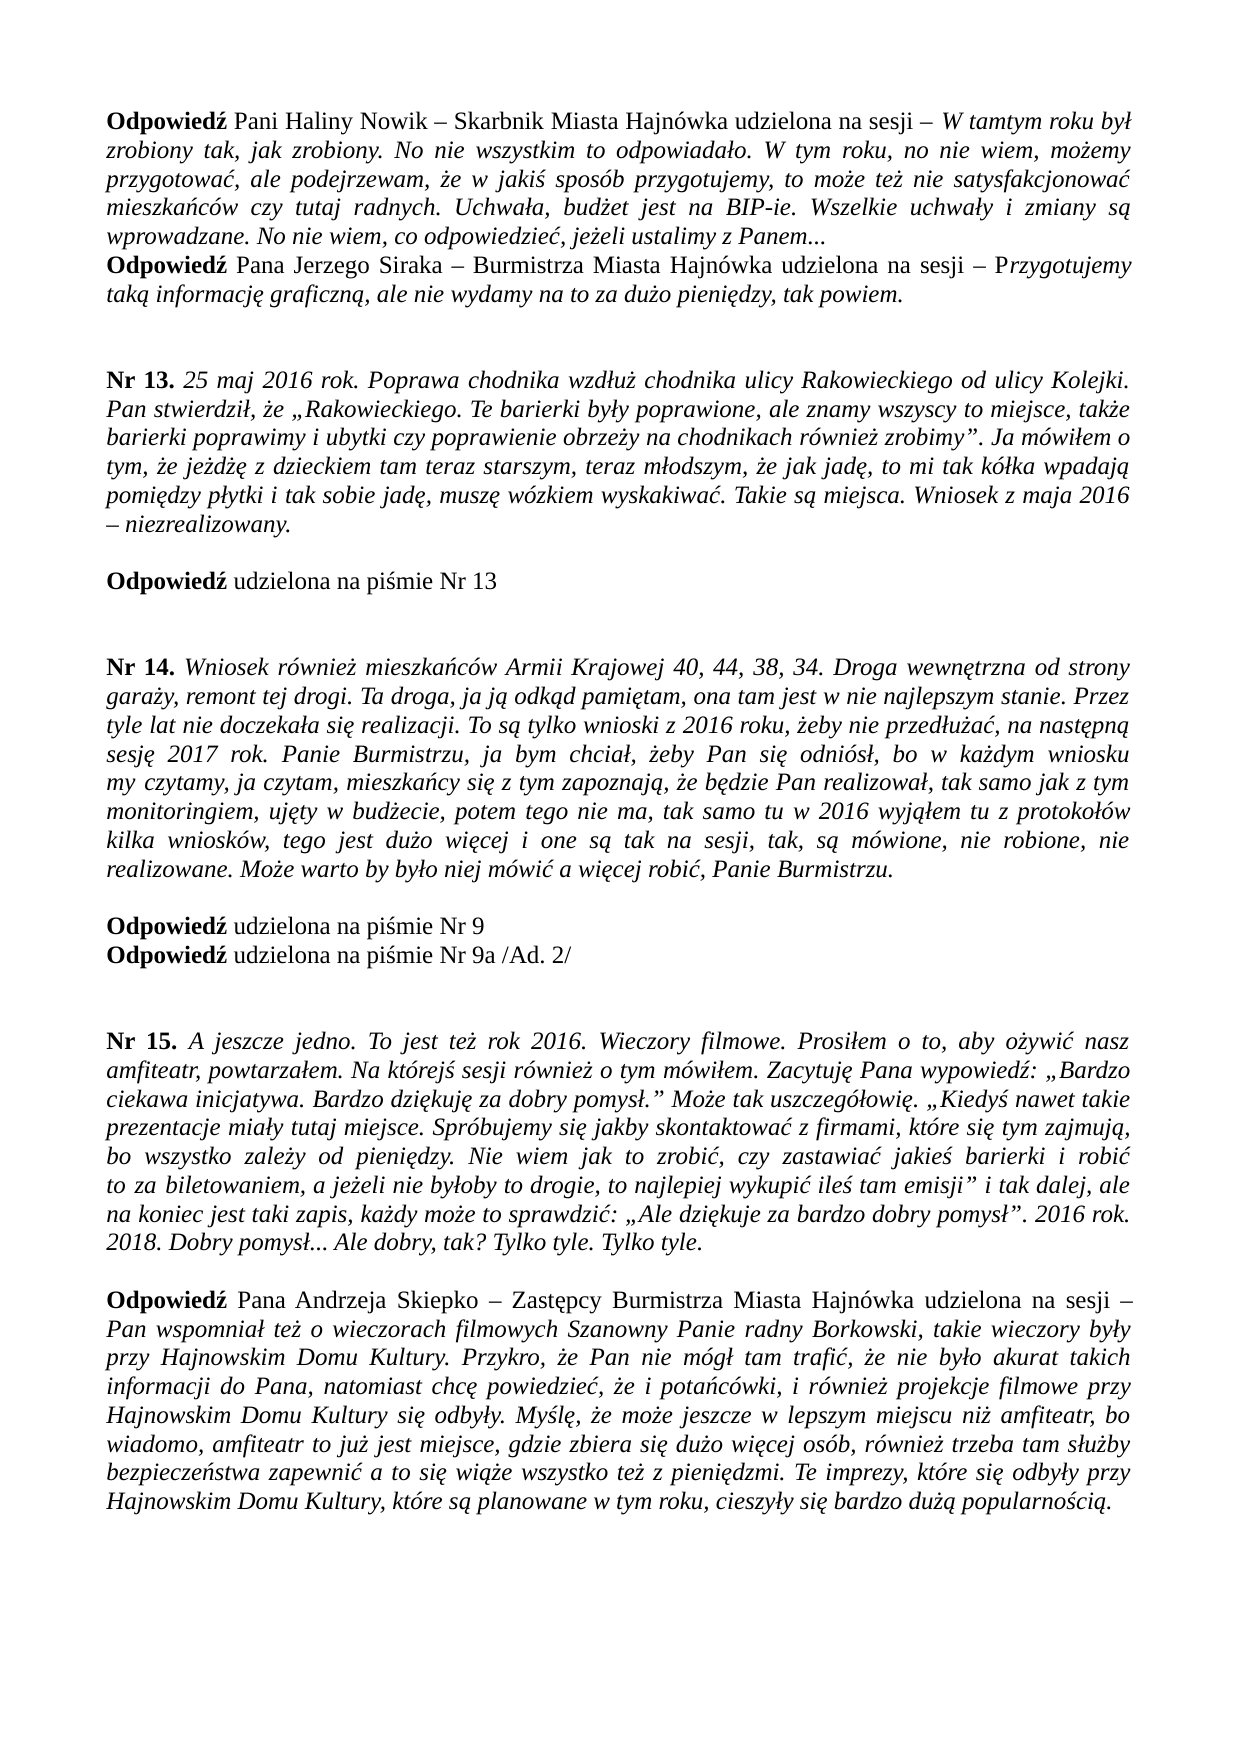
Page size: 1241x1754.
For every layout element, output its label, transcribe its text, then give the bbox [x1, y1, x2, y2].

text Odpowiedź Pana Jerzego Siraka – Burmistrza Miasta Hajnówka udzielona na sesji – Przygotujemy taką informację graficzną, ale nie wydamy na to za dużo pieniędzy, tak powiem. [106, 250, 1134, 307]
text Odpowiedź udzielona na piśmie Nr 9a /Ad. 2/ [106, 940, 1134, 969]
text Odpowiedź Pani Haliny Nowik – Skarbnik Miasta Hajnówka udzielona na sesji – W tamtym roku był zrobiony tak, jak zrobiony. No nie wszystkim to odpowiadało. W tym roku, no nie wiem, możemy przygotować, ale podejrzewam, że w jakiś sposób przygotujemy, to może też nie satysfakcjonować mieszkańców czy tutaj radnych. Uchwała, budżet jest na BIP-ie. Wszelkie uchwały i zmiany są wprowadzane. No nie wiem, co odpowiedzieć, jeżeli ustalimy z Panem... [106, 106, 1134, 250]
text Nr 15. A jeszcze jedno. To jest też rok 2016. Wieczory filmowe. Prosiłem o to, aby ożywić nasz amfiteatr, powtarzałem. Na którejś sesji również o tym mówiłem. Zacytuję Pana wypowiedź: „Bardzo ciekawa inicjatywa. Bardzo dziękuję za dobry pomysł.” Może tak uszczegółowię. „Kiedyś nawet takie prezentacje miały tutaj miejsce. Spróbujemy się jakby skontaktować z firmami, które się tym zajmują, bo wszystko zależy od pieniędzy. Nie wiem jak to zrobić, czy zastawiać jakieś barierki i robić to za biletowaniem, a jeżeli nie byłoby to drogie, to najlepiej wykupić ileś tam emisji” i tak dalej, ale na koniec jest taki zapis, każdy może to sprawdzić: „Ale dziękuje za bardzo dobry pomysł”. 2016 rok. 2018. Dobry pomysł... Ale dobry, tak? Tylko tyle. Tylko tyle. [106, 1026, 1134, 1256]
text Nr 13. 25 maj 2016 rok. Poprawa chodnika wzdłuż chodnika ulicy Rakowieckiego od ulicy Kolejki. Pan stwierdził, że „Rakowieckiego. Te barierki były poprawione, ale znamy wszyscy to miejsce, także barierki poprawimy i ubytki czy poprawienie obrzeży na chodnikach również zrobimy”. Ja mówiłem o tym, że jeżdżę z dzieckiem tam teraz starszym, teraz młodszym, że jak jadę, to mi tak kółka wpadają pomiędzy płytki i tak sobie jadę, muszę wózkiem wyskakiwać. Takie są miejsca. Wniosek z maja 2016 – niezrealizowany. [106, 365, 1134, 537]
text Nr 14. Wniosek również mieszkańców Armii Krajowej 40, 44, 38, 34. Droga wewnętrzna od strony garaży, remont tej drogi. Ta droga, ja ją odkąd pamiętam, ona tam jest w nie najlepszym stanie. Przez tyle lat nie doczekała się realizacji. To są tylko wnioski z 2016 roku, żeby nie przedłużać, na następną sesję 2017 rok. Panie Burmistrzu, ja bym chciał, żeby Pan się odniósł, bo w każdym wniosku my czytamy, ja czytam, mieszkańcy się z tym zapoznają, że będzie Pan realizował, tak samo jak z tym monitoringiem, ujęty w budżecie, potem tego nie ma, tak samo tu w 2016 wyjąłem tu z protokołów kilka wniosków, tego jest dużo więcej i one są tak na sesji, tak, są mówione, nie robione, nie realizowane. Może warto by było niej mówić a więcej robić, Panie Burmistrzu. [106, 624, 1134, 882]
text Odpowiedź udzielona na piśmie Nr 13 [106, 566, 1134, 595]
text Odpowiedź Pana Andrzeja Skiepko – Zastępcy Burmistrza Miasta Hajnówka udzielona na sesji – Pan wspomniał też o wieczorach filmowych Szanowny Panie radny Borkowski, takie wieczory były przy Hajnowskim Domu Kultury. Przykro, że Pan nie mógł tam trafić, że nie było akurat takich informacji do Pana, natomiast chcę powiedzieć, że i potańcówki, i również projekcje filmowe przy Hajnowskim Domu Kultury się odbyły. Myślę, że może jeszcze w lepszym miejscu niż amfiteatr, bo wiadomo, amfiteatr to już jest miejsce, gdzie zbiera się dużo więcej osób, również trzeba tam służby bezpieczeństwa zapewnić a to się wiąże wszystko też z pieniędzmi. Te imprezy, które się odbyły przy Hajnowskim Domu Kultury, które są planowane w tym roku, cieszyły się bardzo dużą popularnością. [106, 1285, 1134, 1515]
text Odpowiedź udzielona na piśmie Nr 9 [106, 911, 1134, 940]
